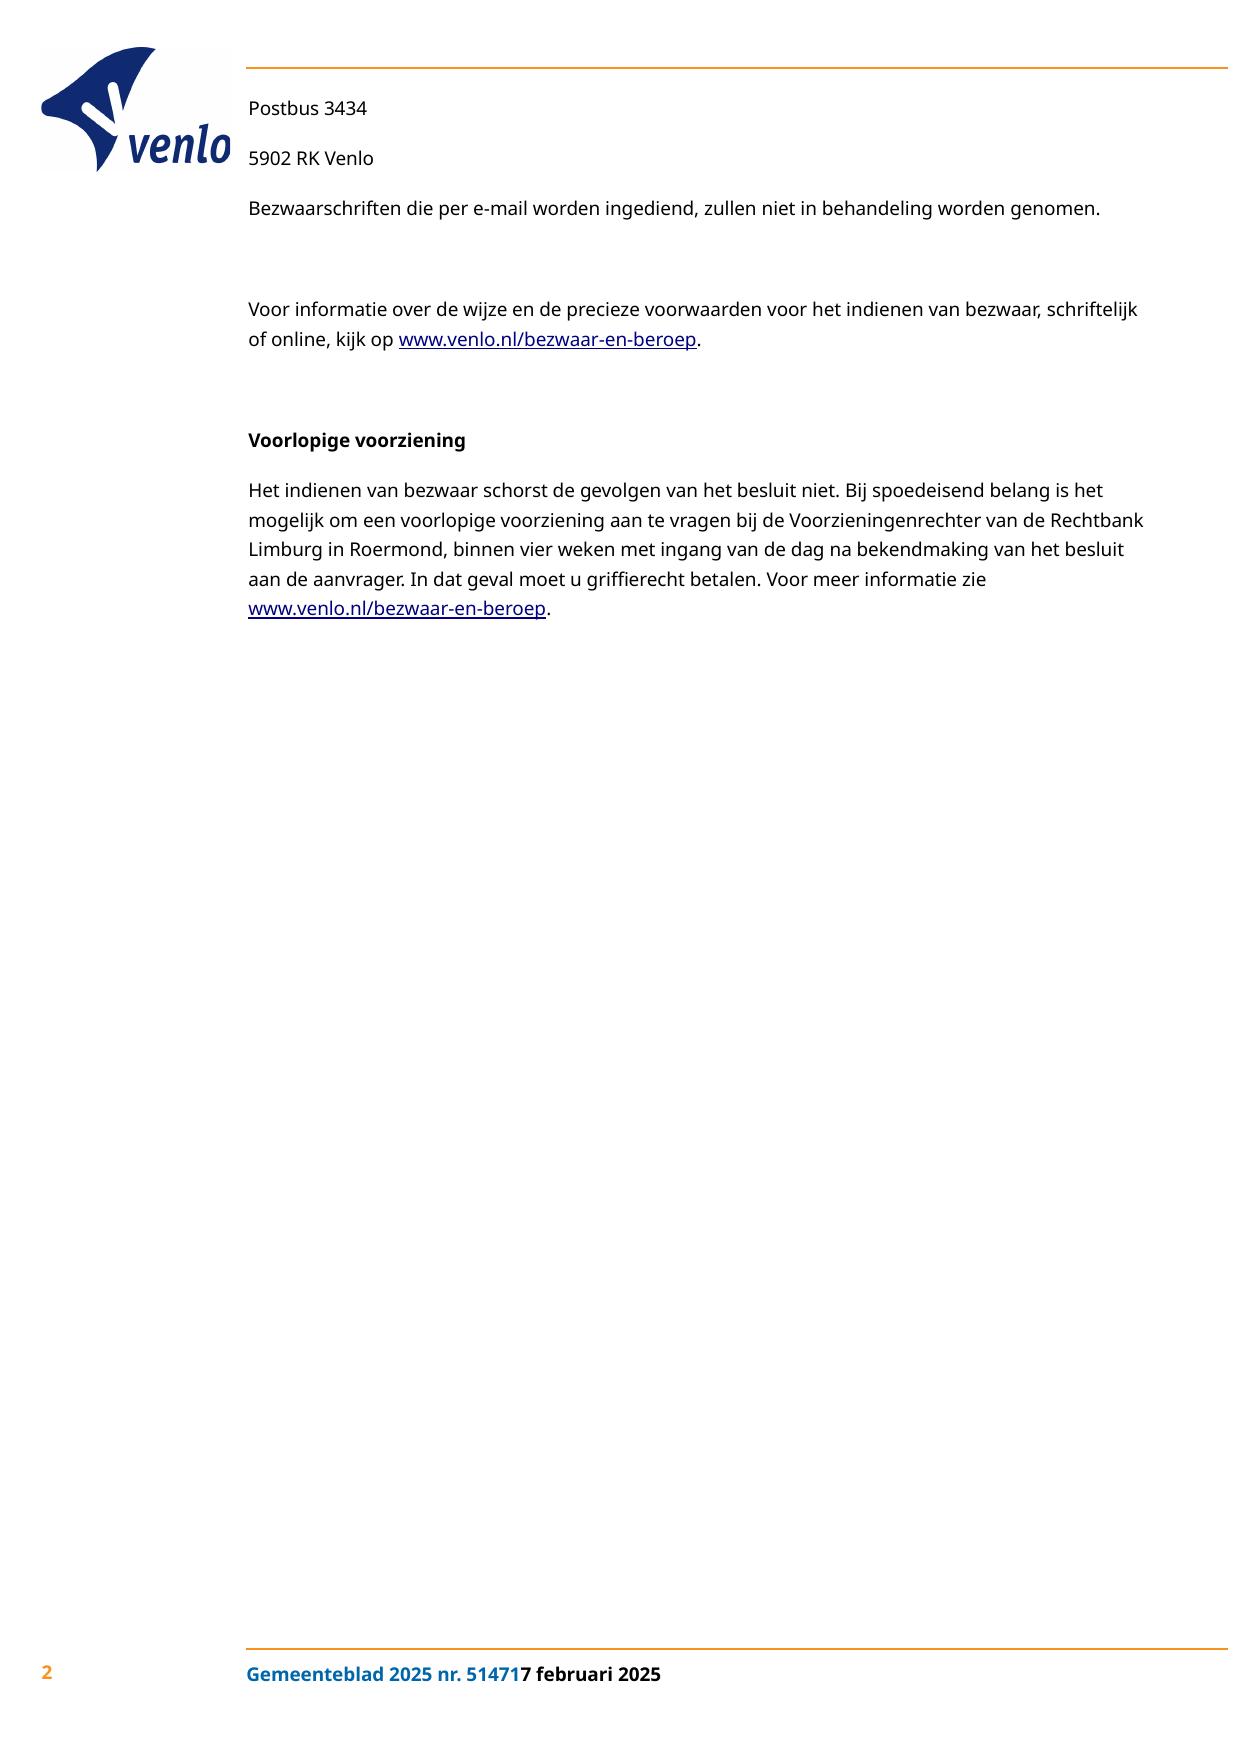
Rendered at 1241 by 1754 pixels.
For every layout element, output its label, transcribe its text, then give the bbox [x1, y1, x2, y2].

text Postbus 3434 [248, 95, 1152, 121]
text 5902 RK Venlo [248, 145, 1152, 171]
picture [41, 47, 231, 172]
text Voorlopige voorziening [248, 427, 1152, 453]
text Bezwaarschriften die per e-mail worden ingediend, zullen niet in behandeling worden genomen. [248, 196, 1152, 221]
text Het indienen van bezwaar schorst de gevolgen van het besluit niet. Bij spoedeisend belang is het mogelijk om een voorlopige voorziening aan te vragen bij de Voorzieningenrechter van de Rechtbank Limburg in Roermond, binnen vier weken met ingang van de dag na bekendmaking van het besluit aan de aanvrager. In dat geval moet u griffierecht betalen. Voor meer informatie zie www.venlo.nl/bezwaar-en-beroep. [248, 477, 1152, 621]
text Voor informatie over de wijze en de precieze voorwaarden voor het indienen van bezwaar, schriftelijk of online, kijk op www.venlo.nl/bezwaar-en-beroep. [248, 296, 1152, 352]
